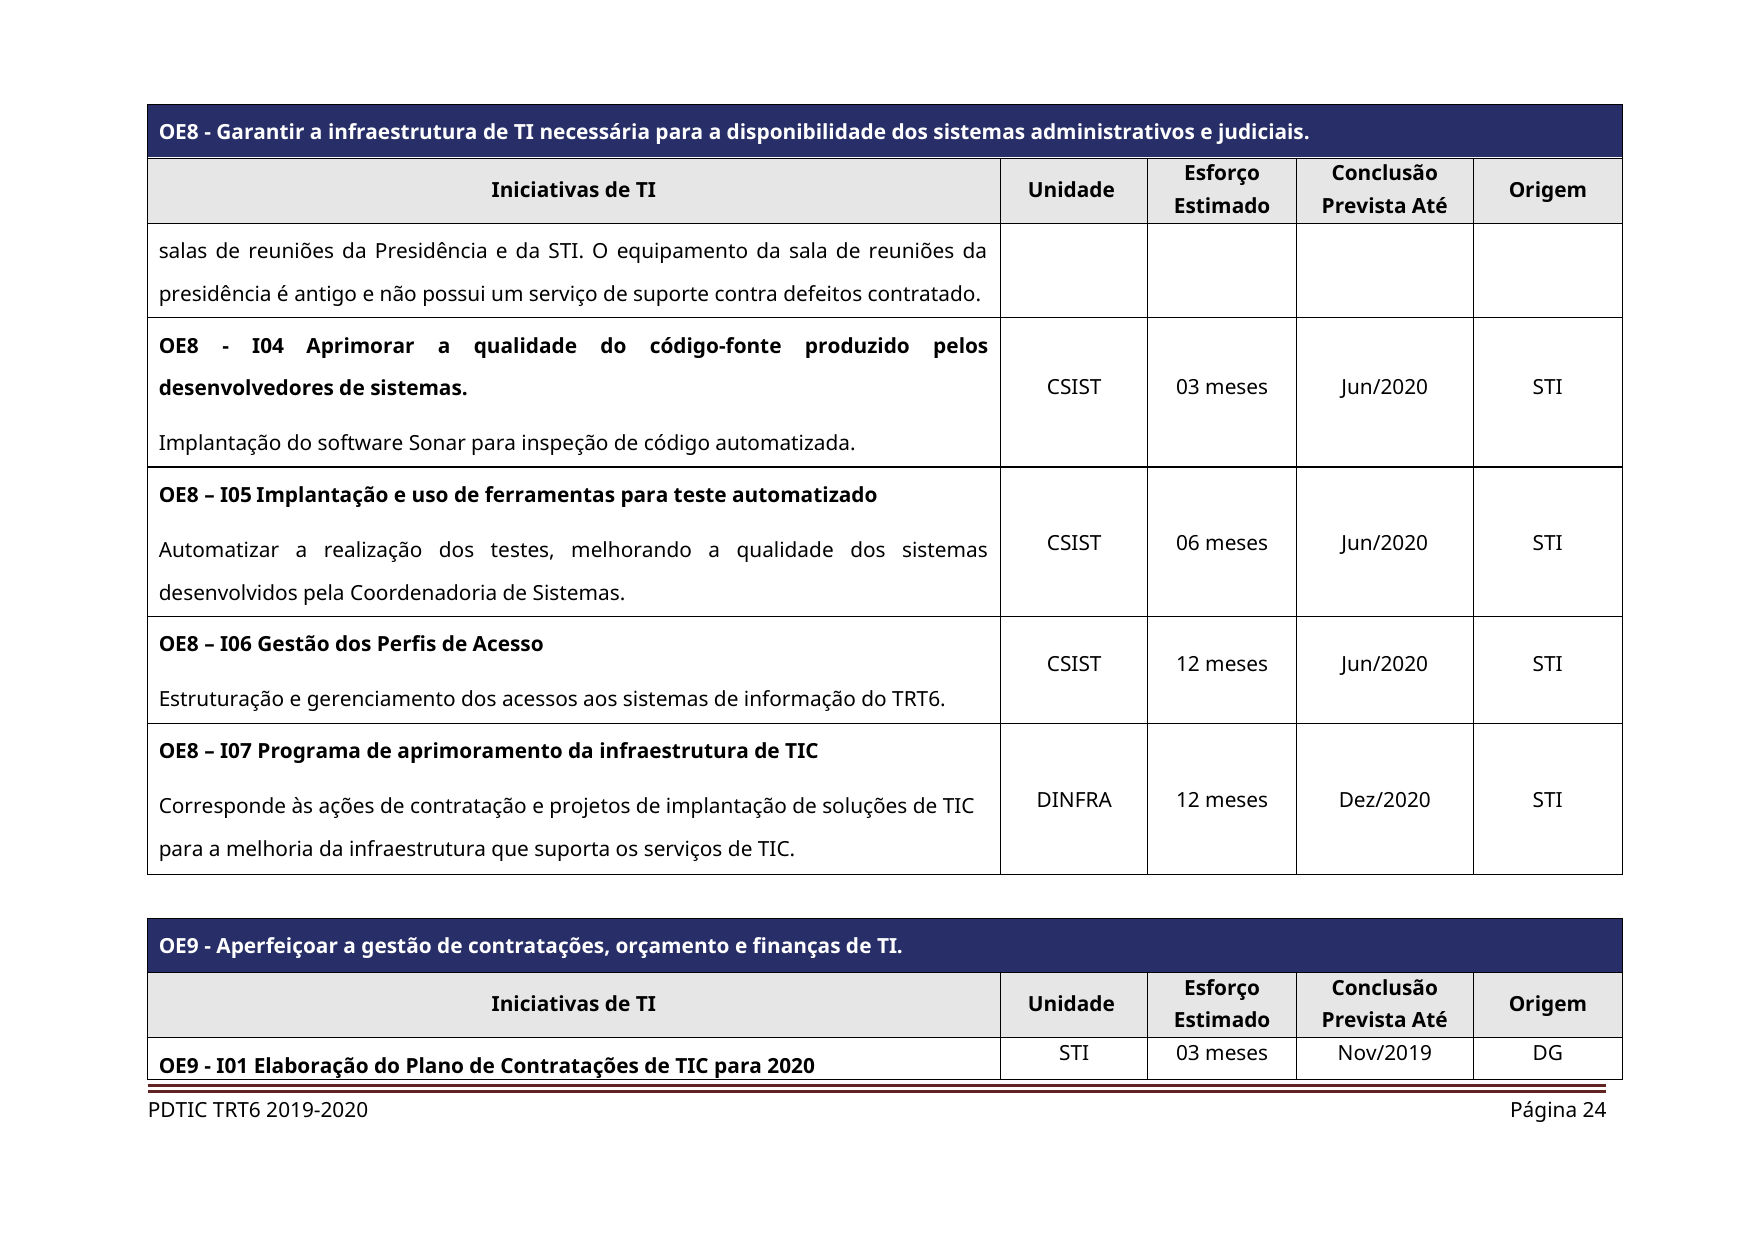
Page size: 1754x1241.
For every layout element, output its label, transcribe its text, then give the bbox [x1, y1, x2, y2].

table_cell Iniciativas de TI [148, 973, 1000, 1037]
table_cell STI [1001, 1038, 1147, 1079]
table_cell OE8 – I05 Implantação e uso de ferramentas para teste automatizado Automatizar a realização dos testes, melhorando a qualidade dos sistemas desenvolvidos pela Coordenadoria de Sistemas. [148, 468, 1000, 616]
table_cell CSIST [1001, 318, 1147, 466]
table_cell [1474, 224, 1622, 317]
table_cell 12 meses [1148, 724, 1296, 874]
table_cell STI [1474, 468, 1622, 616]
table_cell Origem [1474, 973, 1622, 1037]
table_cell STI [1474, 617, 1622, 722]
table_cell Esforço Estimado [1148, 159, 1296, 223]
table_cell OE8 – I06 Gestão dos Perfis de Acesso Estruturação e gerenciamento dos acessos aos sistemas de informação do TRT6. [148, 617, 1000, 722]
table_cell CSIST [1001, 617, 1147, 722]
table_header OE9 - Aperfeiçoar a gestão de contratações, orçamento e finanças de TI. [148, 919, 1622, 972]
table_cell [1001, 224, 1147, 317]
table_header OE8 - Garantir a infraestrutura de TI necessária para a disponibilidade dos sistemas administrativos e judiciais. [148, 105, 1622, 157]
table_cell Jun/2020 [1297, 318, 1473, 466]
table_cell 03 meses [1148, 318, 1296, 466]
table_cell 03 meses [1148, 1038, 1296, 1079]
table_cell Unidade [1001, 159, 1147, 223]
table_cell 12 meses [1148, 617, 1296, 722]
table_cell OE8 - I04 Aprimorar a qualidade do código-fonte produzido pelos desenvolvedores de sistemas. Implantação do software Sonar para inspeção de código automatizada. [148, 318, 1000, 466]
table_cell [1148, 224, 1296, 317]
table_cell Conclusão Prevista Até [1297, 159, 1473, 223]
table_cell [1297, 224, 1473, 317]
table_cell OE8 – I07 Programa de aprimoramento da infraestrutura de TIC Corresponde às ações de contratação e projetos de implantação de soluções de TIC para a melhoria da infraestrutura que suporta os serviços de TIC. [148, 724, 1000, 874]
table_cell Jun/2020 [1297, 617, 1473, 722]
table_cell 06 meses [1148, 468, 1296, 616]
table_cell Origem [1474, 159, 1622, 223]
table_cell Esforço Estimado [1148, 973, 1296, 1037]
table_cell Unidade [1001, 973, 1147, 1037]
table_cell CSIST [1001, 468, 1147, 616]
table_cell salas de reuniões da Presidência e da STI. O equipamento da sala de reuniões da presidência é antigo e não possui um serviço de suporte contra defeitos contratado. [148, 224, 1000, 317]
table_cell Conclusão Prevista Até [1297, 973, 1473, 1037]
table_cell OE9 - I01 Elaboração do Plano de Contratações de TIC para 2020 [148, 1038, 1000, 1079]
table_cell Nov/2019 [1297, 1038, 1473, 1079]
table_cell DINFRA [1001, 724, 1147, 874]
table_cell Jun/2020 [1297, 468, 1473, 616]
table_cell STI [1474, 318, 1622, 466]
table_cell STI [1474, 724, 1622, 874]
table_cell Iniciativas de TI [148, 159, 1000, 223]
table_cell Dez/2020 [1297, 724, 1473, 874]
table_cell DG [1474, 1038, 1622, 1079]
